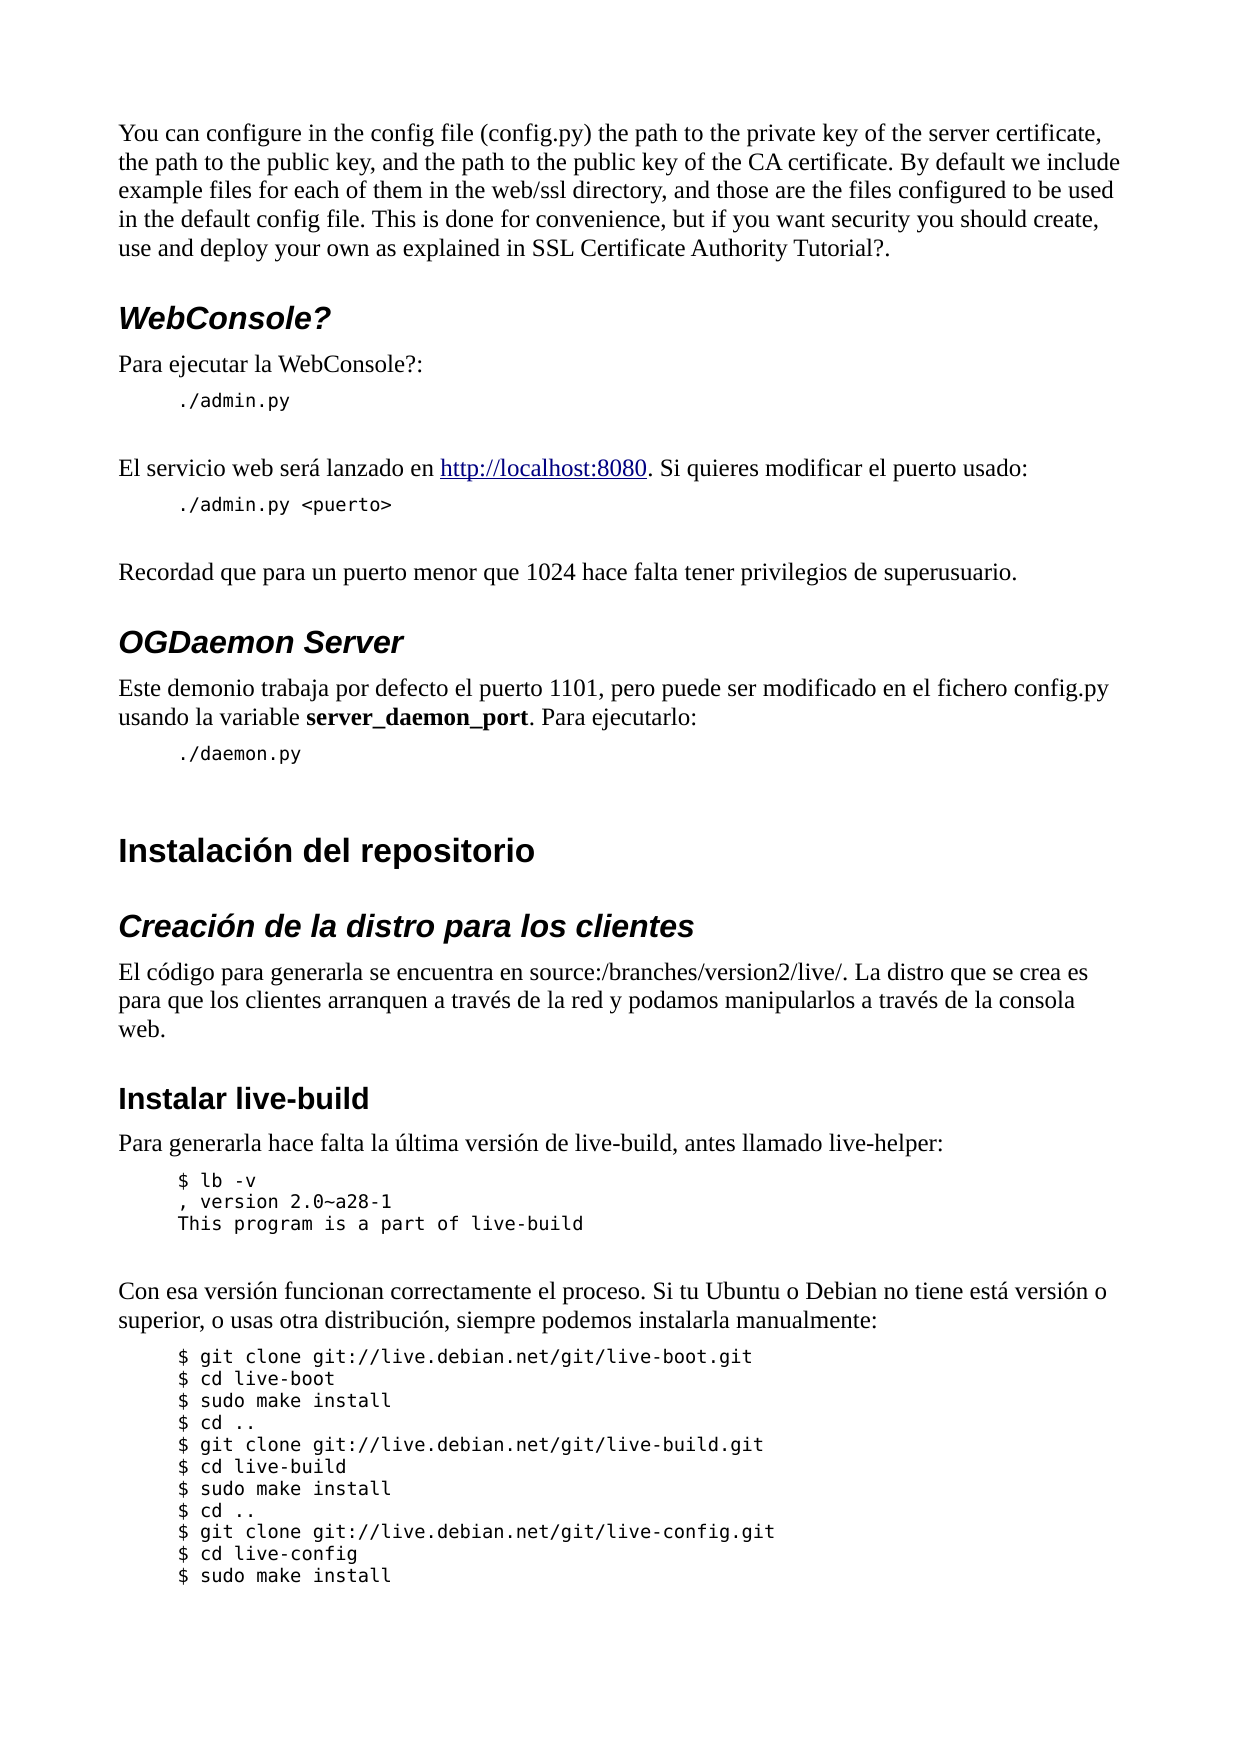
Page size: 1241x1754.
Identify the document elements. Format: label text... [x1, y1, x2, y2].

subtitle Instalación del repositorio [118, 831, 1122, 870]
text Para ejecutar la WebConsole?: [118, 349, 1122, 377]
text Con esa versión funcionan correctamente el proceso. Si tu Ubuntu o Debian no tiene está versión o superior, o usas otra distribución, siempre podemos instalarla manualmente: [118, 1276, 1122, 1334]
text $ git clone git://live.debian.net/git/live-boot.git $ cd live-boot $ sudo make install $ cd .. $ git clone git://live.debian.net/git/live-build.git $ cd live-build $ sudo make install $ cd .. $ git clone git://live.debian.net/git/live-config.git $ cd live-config $ sudo make install [177, 1346, 1063, 1587]
text Este demonio trabaja por defecto el puerto 1101, pero puede ser modificado en el fichero config.py usando la variable server_daemon_port. Para ejecutarlo: [118, 673, 1122, 731]
text ./daemon.py [177, 743, 1063, 765]
text El servicio web será lanzado en ​http://localhost:8080. Si quieres modificar el puerto usado: [118, 453, 1122, 482]
subtitle Creación de la distro para los clientes [118, 907, 1122, 944]
subtitle OGDaemon Server [118, 624, 1122, 661]
text ./admin.py <puerto> [177, 494, 1063, 516]
text ./admin.py [177, 390, 1063, 412]
text You can configure in the config file (config.py) the path to the private key of the server certificate, the path to the public key, and the path to the public key of the CA certificate. By default we include example files for each of them in the web/ssl directory, and those are the files configured to be used in the default config file. This is done for convenience, but if you want security you should create, use and deploy your own as explained in SSL Certificate Authority Tutorial?. [118, 118, 1122, 262]
subtitle Instalar live-build [118, 1081, 1122, 1116]
text $ lb -v , version 2.0~a28-1 This program is a part of live-build [177, 1169, 1063, 1235]
text Para generarla hace falta la última versión de live-build, antes llamado live-helper: [118, 1128, 1122, 1157]
text Recordad que para un puerto menor que 1024 hace falta tener privilegios de superusuario. [118, 557, 1122, 586]
subtitle WebConsole? [118, 299, 1122, 336]
text El código para generarla se encuentra en source:/branches/version2/live/. La distro que se crea es para que los clientes arranquen a través de la red y podamos manipularlos a través de la consola web. [118, 957, 1122, 1043]
